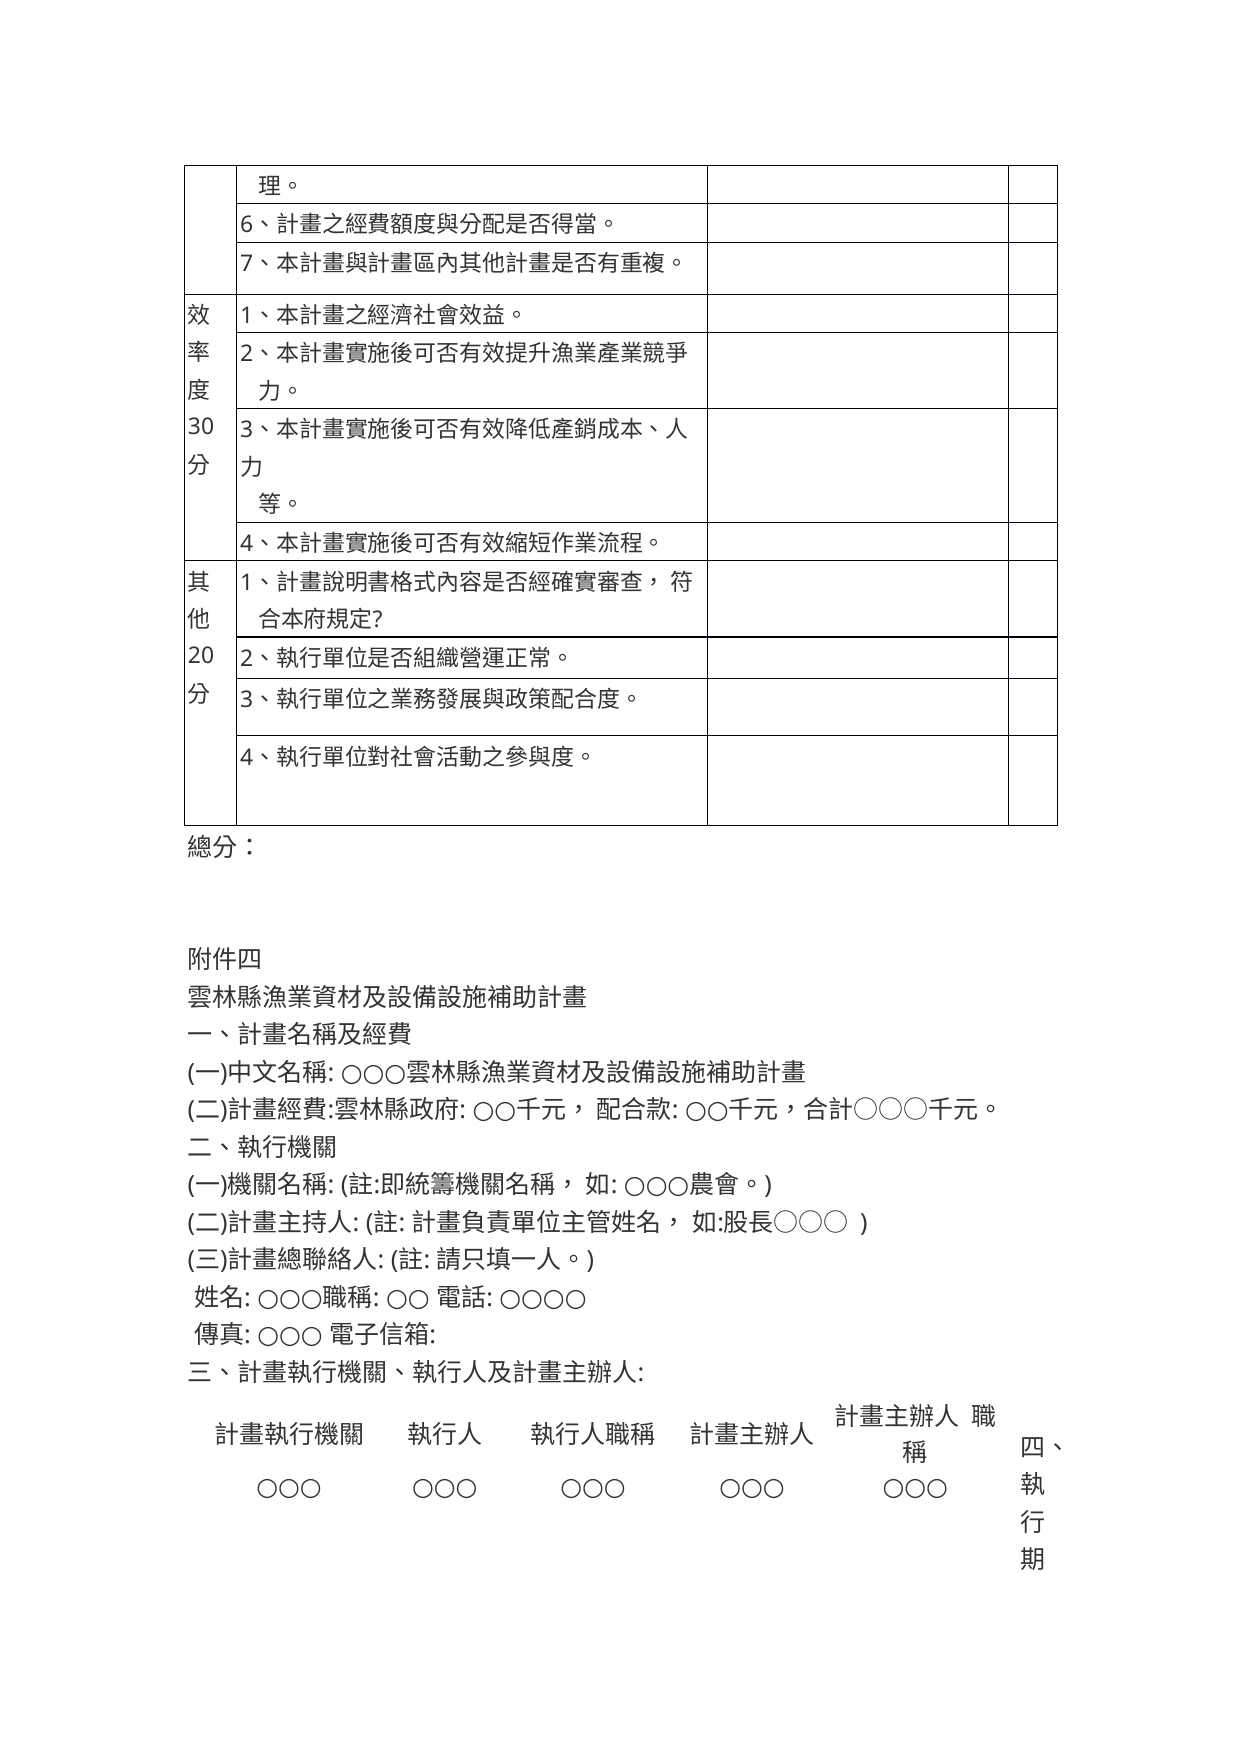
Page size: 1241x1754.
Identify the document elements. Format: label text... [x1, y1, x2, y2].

table_cell 3、執行單位之業務發展與政策配合度。 [237, 679, 707, 735]
table_cell [1009, 638, 1057, 678]
table_cell ○○○ [378, 1469, 511, 1551]
table_cell [708, 736, 1008, 825]
text 雲林縣漁業資材及設備設施補助計畫 [187, 976, 1053, 1014]
table_cell 3、本計畫實施後可否有效降低產銷成本、人力 等。 [237, 409, 707, 522]
table_cell [1009, 736, 1057, 825]
text (二)計畫經費:雲林縣政府: ○○千元， 配合款: ○○千元，合計○○○千元。 [187, 1089, 1053, 1126]
table_cell [1009, 166, 1057, 203]
table_cell ○○○ [200, 1469, 378, 1551]
table_cell [708, 333, 1008, 408]
text 一、計畫名稱及經費 [187, 1014, 1053, 1051]
table_cell [708, 523, 1008, 560]
table_cell [708, 561, 1008, 636]
table_cell 4、執行單位對社會活動之參與度。 [237, 736, 707, 825]
text 附件四 [187, 939, 1053, 976]
table_cell [1009, 295, 1057, 332]
table_cell ○○○ [511, 1469, 674, 1551]
text (三)計畫總聯絡人: (註: 請只填一人。) [187, 1239, 1053, 1276]
table_cell [708, 409, 1008, 522]
table_cell 1、本計畫之經濟社會效益。 [237, 295, 707, 332]
table_cell ○○○ [829, 1469, 1001, 1551]
text 二、執行機關 [187, 1126, 1053, 1164]
table_cell [1009, 679, 1057, 735]
table_cell 6、計畫之經費額度與分配是否得當。 [237, 204, 707, 242]
text (二)計畫主持人: (註: 計畫負責單位主管姓名， 如:股長○○○ ) [187, 1201, 1053, 1239]
text 傳真: ○○○ 電子信箱: [187, 1314, 1053, 1351]
table_header 計畫執行機關 [200, 1396, 378, 1468]
text 姓名: ○○○職稱: ○○ 電話: ○○○○ [187, 1276, 1053, 1314]
table_cell 2、執行單位是否組織營運正常。 [237, 638, 707, 678]
table_cell [1009, 409, 1057, 522]
table_cell [708, 166, 1008, 203]
text (一)中文名稱: ○○○雲林縣漁業資材及設備設施補助計畫 [187, 1051, 1053, 1089]
table_cell 1、計畫說明書格式內容是否經確實審查， 符 合本府規定? [237, 561, 707, 636]
table_cell 理。 [237, 166, 707, 203]
table_cell 效 率 度 30分 [185, 295, 236, 560]
table_cell ○○○ [675, 1469, 829, 1551]
table_cell 其 他 20分 [185, 561, 236, 825]
table_cell [1009, 561, 1057, 636]
text 總分： [187, 826, 1053, 864]
text 四、執行期限: [187, 1426, 1053, 1576]
table_cell [708, 243, 1008, 294]
table_header 執行人 [378, 1396, 511, 1468]
table_cell 7、本計畫與計畫區內其他計畫是否有重複。 [237, 243, 707, 294]
table_cell [185, 166, 236, 294]
table_cell [1009, 204, 1057, 242]
table_cell [708, 204, 1008, 242]
table_cell [1009, 333, 1057, 408]
table_cell [708, 295, 1008, 332]
text 三、計畫執行機關、執行人及計畫主辦人: [187, 1351, 1053, 1389]
table_cell [1009, 243, 1057, 294]
table_cell 4、本計畫實施後可否有效縮短作業流程。 [237, 523, 707, 560]
table_cell [708, 638, 1008, 678]
table_header 計畫主辦人 職稱 [829, 1396, 1001, 1468]
table_header 計畫主辦人 [675, 1396, 829, 1468]
table_header 執行人職稱 [511, 1396, 674, 1468]
text (一)機關名稱: (註:即統籌機關名稱， 如: ○○○農會。) [187, 1164, 1053, 1201]
table_cell [708, 679, 1008, 735]
table_cell [1009, 523, 1057, 560]
table_cell 2、本計畫實施後可否有效提升漁業產業競爭 力。 [237, 333, 707, 408]
